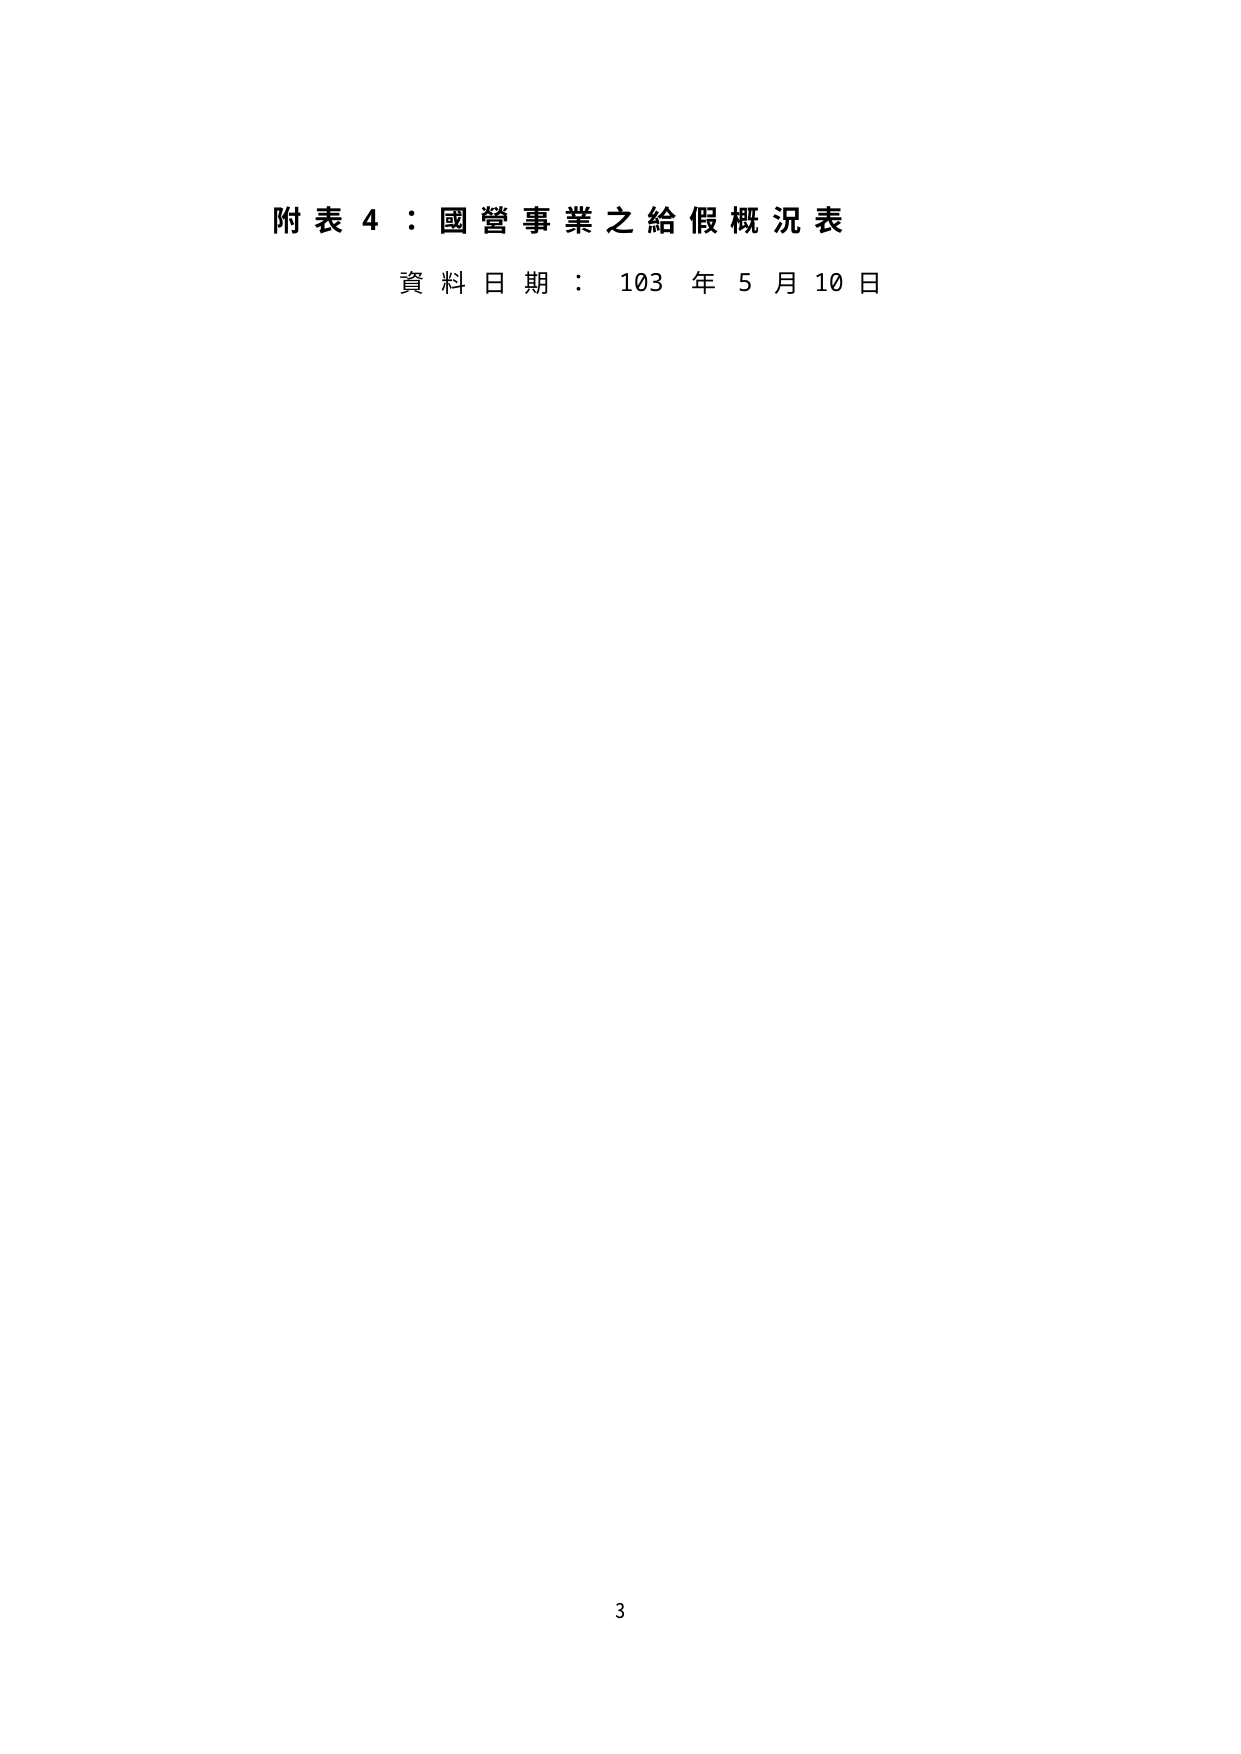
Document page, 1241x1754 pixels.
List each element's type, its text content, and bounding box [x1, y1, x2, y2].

text 附表4：國營事業之給假概況表 資料日期：103年5月10日 [242, 177, 1058, 302]
